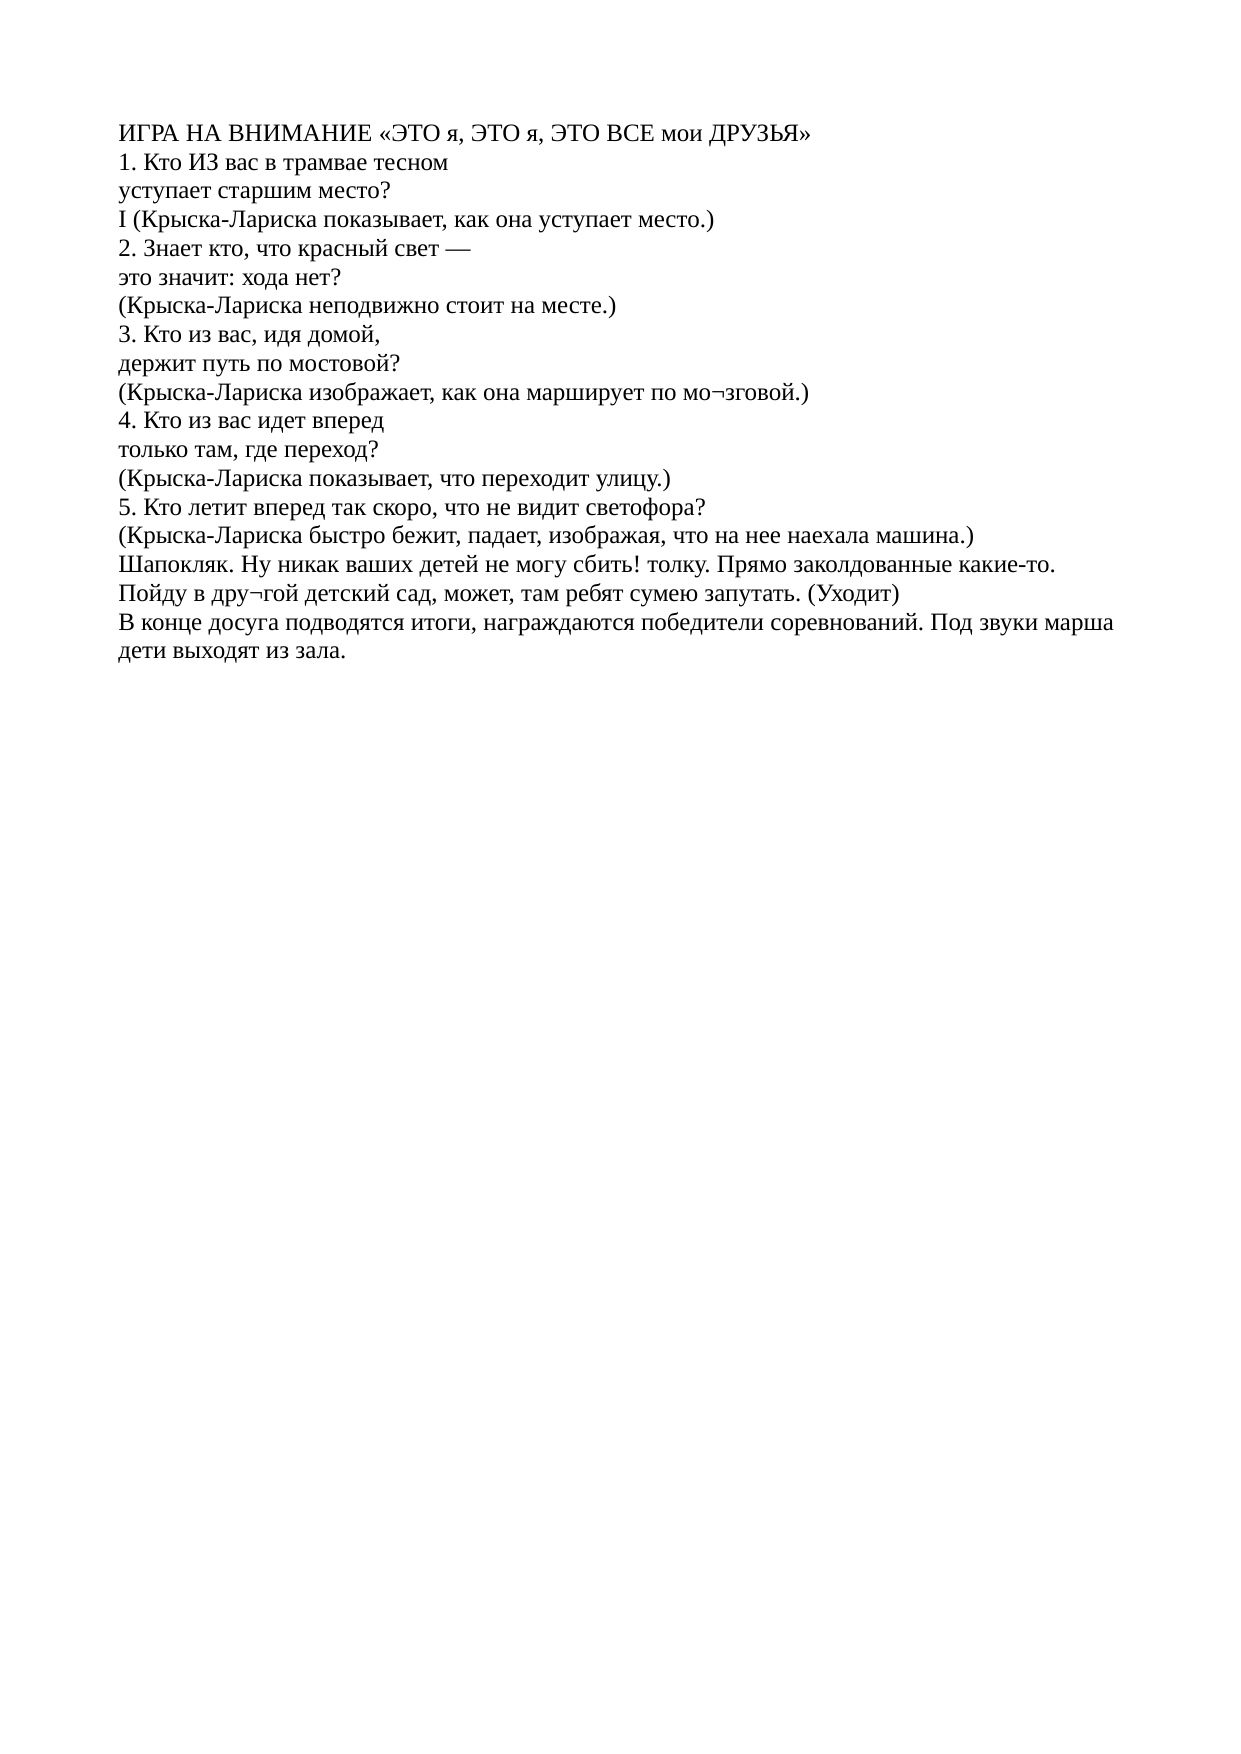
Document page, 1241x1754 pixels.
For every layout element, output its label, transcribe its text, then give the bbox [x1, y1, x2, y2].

text ИГРА НА ВНИМАНИЕ «ЭТО я, ЭТО я, ЭТО ВСЕ мои ДРУЗЬЯ» 1. Кто ИЗ вас в трамвае тесном уступает старшим место? I (Крыска-Лариска показывает, как она уступает место.) 2. Знает кто, что красный свет — это значит: хода нет? (Крыска-Лариска неподвижно стоит на месте.) 3. Кто из вас, идя домой, держит путь по мостовой? (Крыска-Лариска изображает, как она марширует по мо¬зговой.) 4. Кто из вас идет вперед только там, где переход? (Крыска-Лариска показывает, что переходит улицу.) 5. Кто летит вперед так скоро, что не видит светофора? (Крыска-Лариска быстро бежит, падает, изображая, что на нее наехала машина.) Шапокляк. Ну никак ваших детей не могу сбить! толку. Прямо заколдованные какие-то. Пойду в дру¬гой детский сад, может, там ребят сумею запутать. (Уходит) В конце досуга подводятся итоги, награждаются победители соревнований. Под звуки марша дети выходят из зала. [118, 118, 1122, 664]
